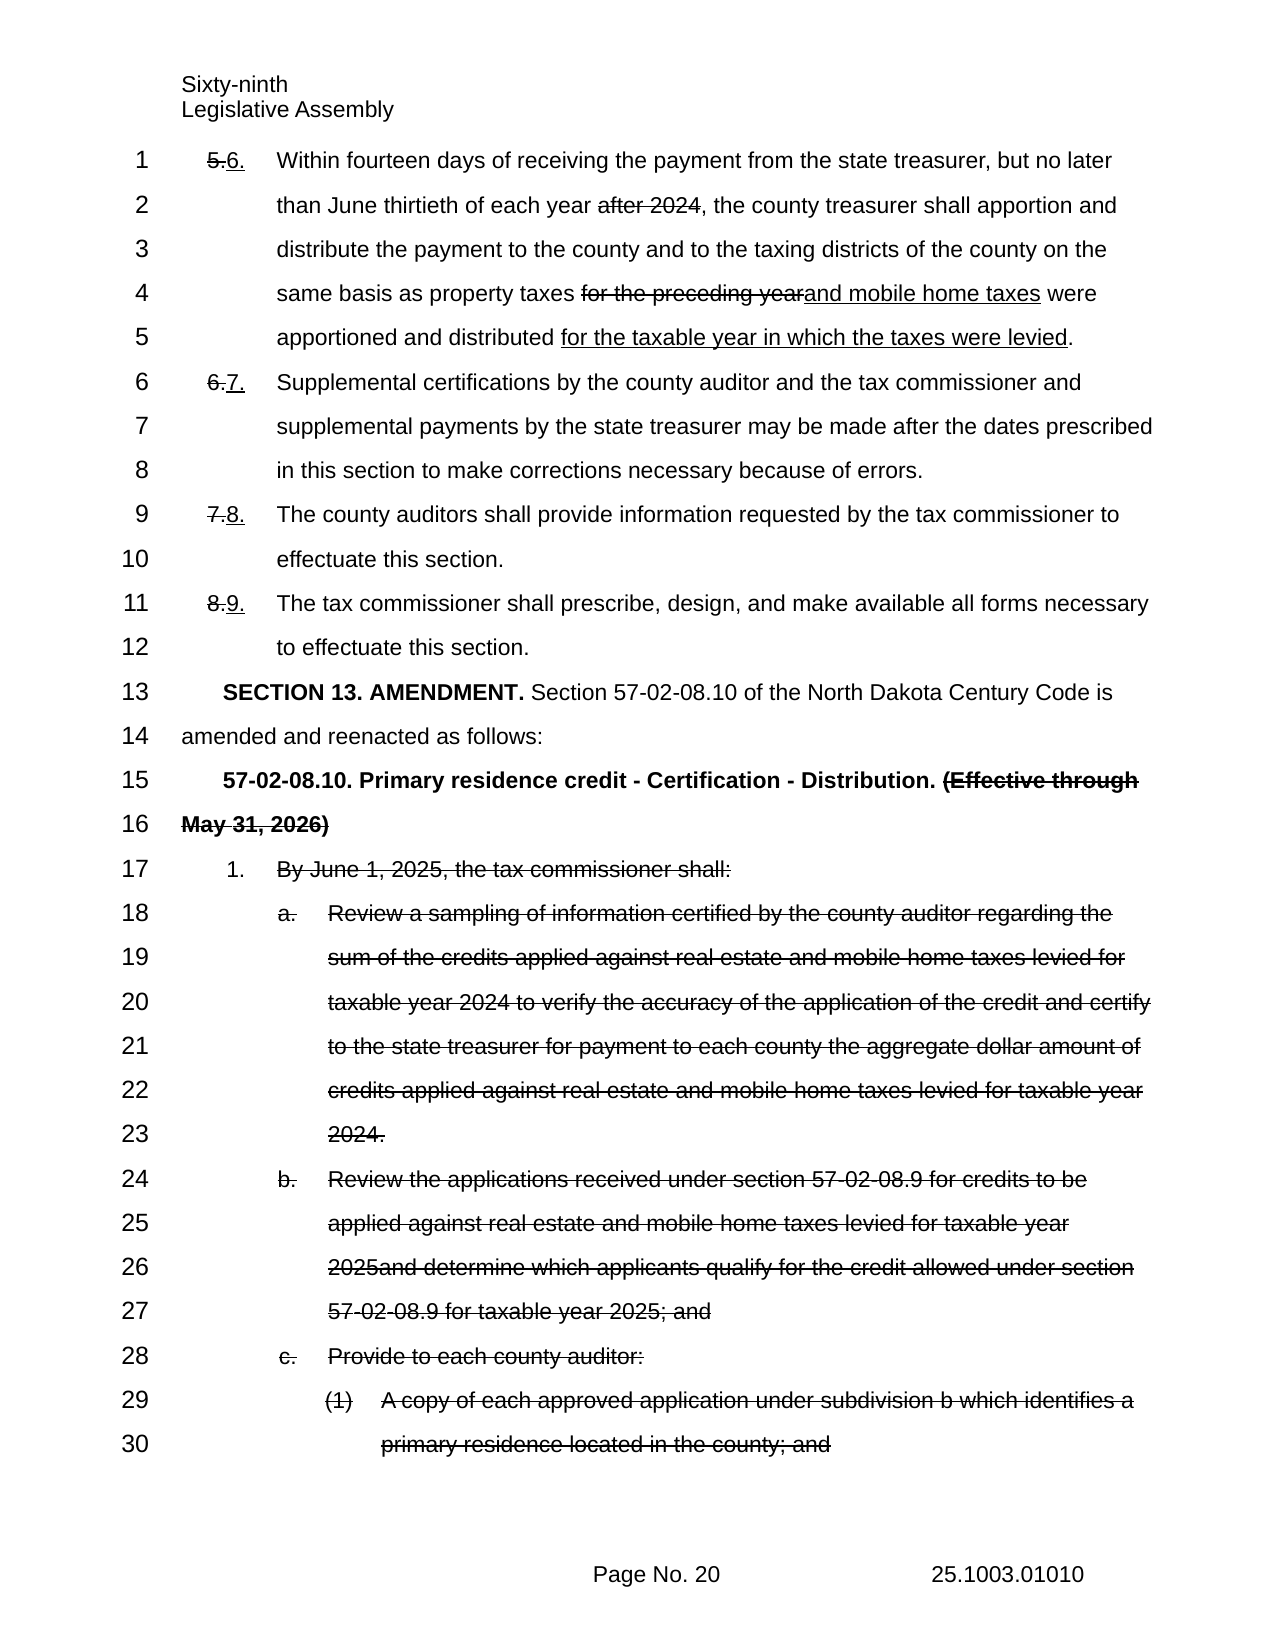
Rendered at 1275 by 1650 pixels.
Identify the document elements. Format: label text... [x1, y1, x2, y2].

text a. Review a sampling of information certified by the county auditor regarding the sum of the credits applied against real estate and mobile home taxes levied for taxable year 2024 to verify the accuracy of the application of the credit and certify to the state treasurer for payment to each county the aggregate dollar amount of credits applied against real estate and mobile home taxes levied for taxable year 2024. [181, 886, 1154, 1152]
text SECTION 13. AMENDMENT. Section 57‑02‑08.10 of the North Dakota Century Code is amended and reenacted as follows: [181, 664, 1154, 753]
text c. Provide to each county auditor: [181, 1329, 1154, 1373]
text 6.7. Supplemental certifications by the county auditor and the tax commissioner and supplemental payments by the state treasurer may be made after the dates prescribed in this section to make corrections necessary because of errors. [181, 355, 1154, 487]
text 8.9. The tax commissioner shall prescribe, design, and make available all forms necessary to effectuate this section. [181, 576, 1154, 664]
text b. Review the applications received under section 57‑02‑08.9 for credits to be applied against real estate and mobile home taxes levied for taxable year 2025and determine which applicants qualify for the credit allowed under section 57‑02‑08.9 for taxable year 2025; and [181, 1152, 1154, 1329]
text 7.8. The county auditors shall provide information requested by the tax commissioner to effectuate this section. [181, 487, 1154, 576]
text (1) A copy of each approved application under subdivision b which identifies a primary residence located in the county; and [181, 1373, 1154, 1461]
text 5.6. Within fourteen days of receiving the payment from the state treasurer, but no later than June thirtieth of each year after 2024, the county treasurer shall apportion and distribute the payment to the county and to the taxing districts of the county on the same basis as property taxes for the preceding yearand mobile home taxes were apportioned and distributed for the taxable year in which the taxes were levied. [181, 133, 1154, 355]
subtitle 57‑02‑08.10. Primary residence credit ‑ Certification ‑ Distribution. (Effective through May 31, 2026) [181, 753, 1154, 842]
text 1. By June 1, 2025, the tax commissioner shall: [181, 842, 1154, 886]
